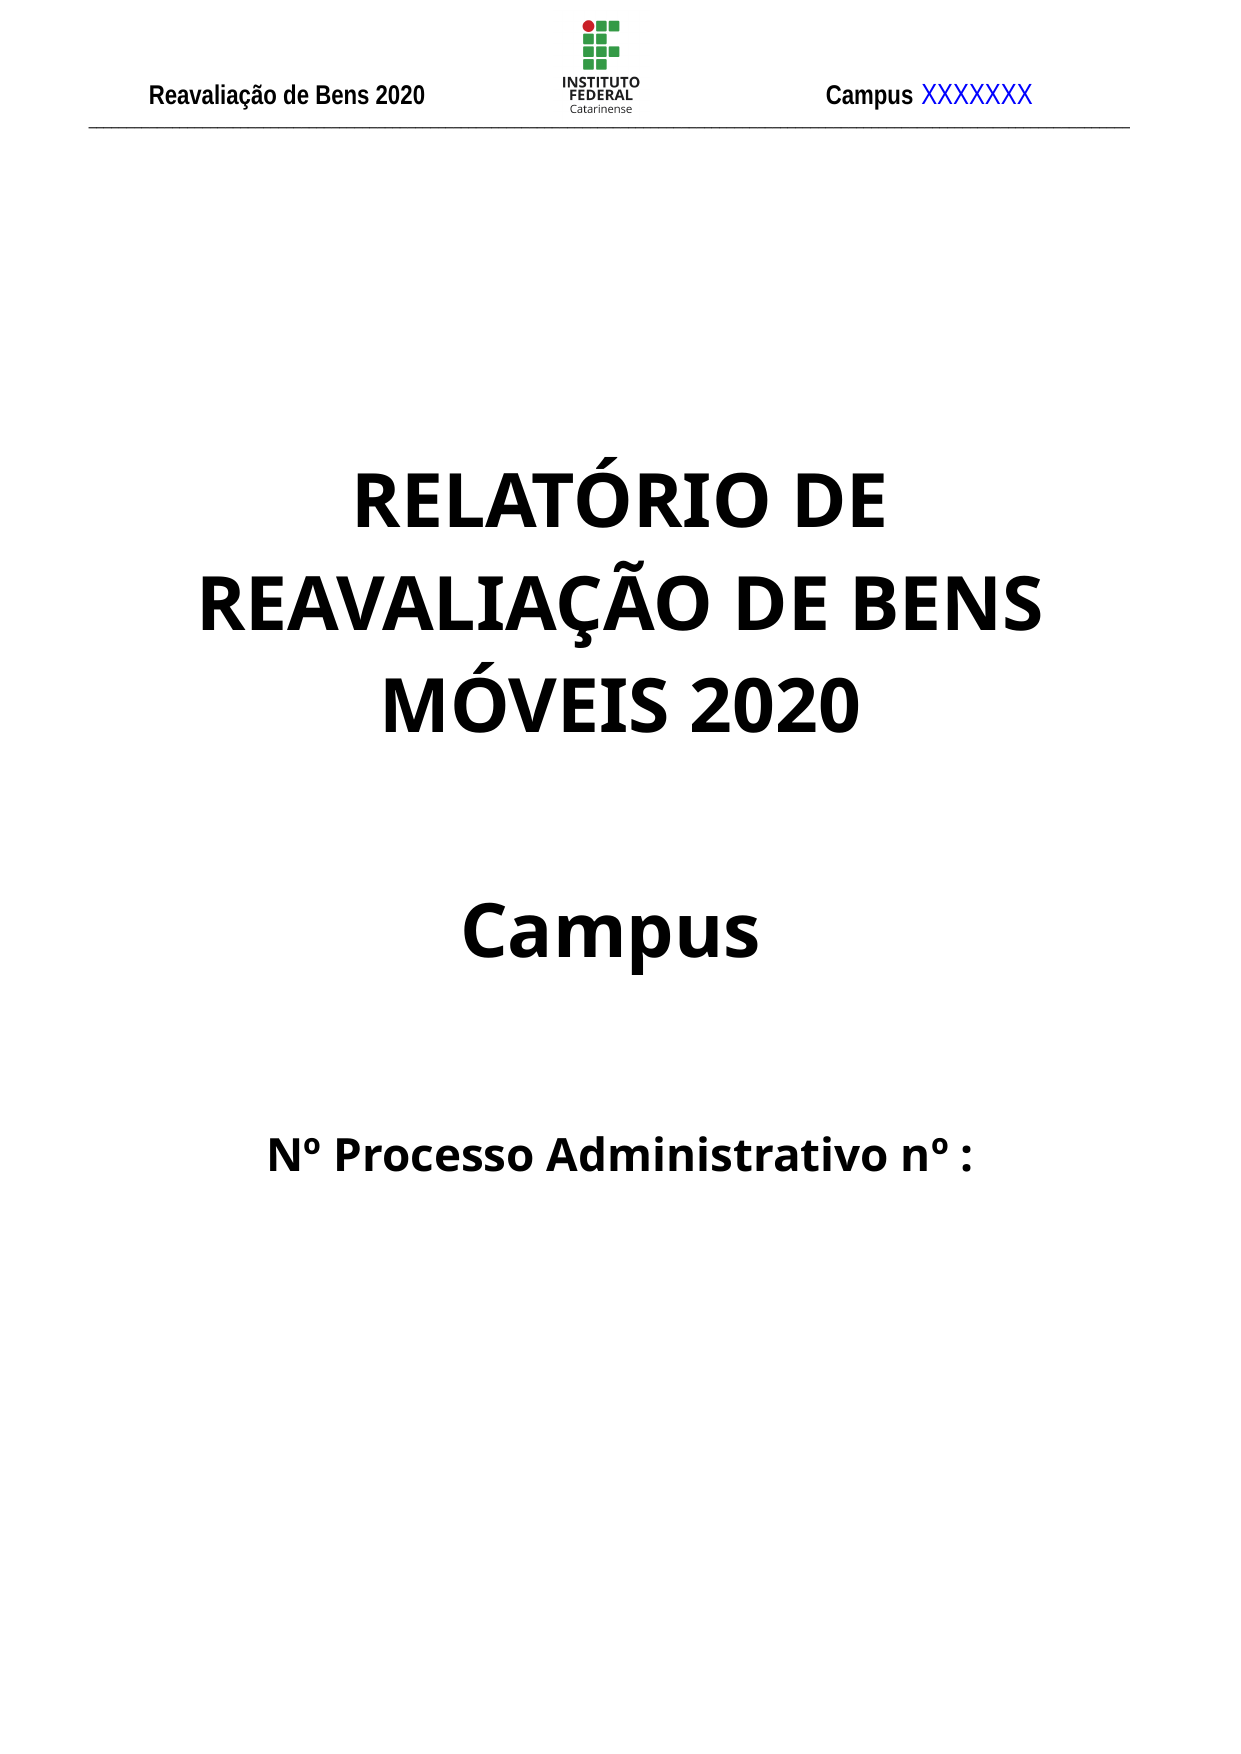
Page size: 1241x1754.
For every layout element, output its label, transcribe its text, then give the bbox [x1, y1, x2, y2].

picture [552, 10, 650, 123]
text Nº Processo Administrativo nº : [88, 1122, 1152, 1184]
subtitle RELATÓRIO DE REAVALIAÇÃO DE BENS MÓVEIS 2020 [88, 448, 1152, 754]
text Campus [88, 877, 1152, 979]
